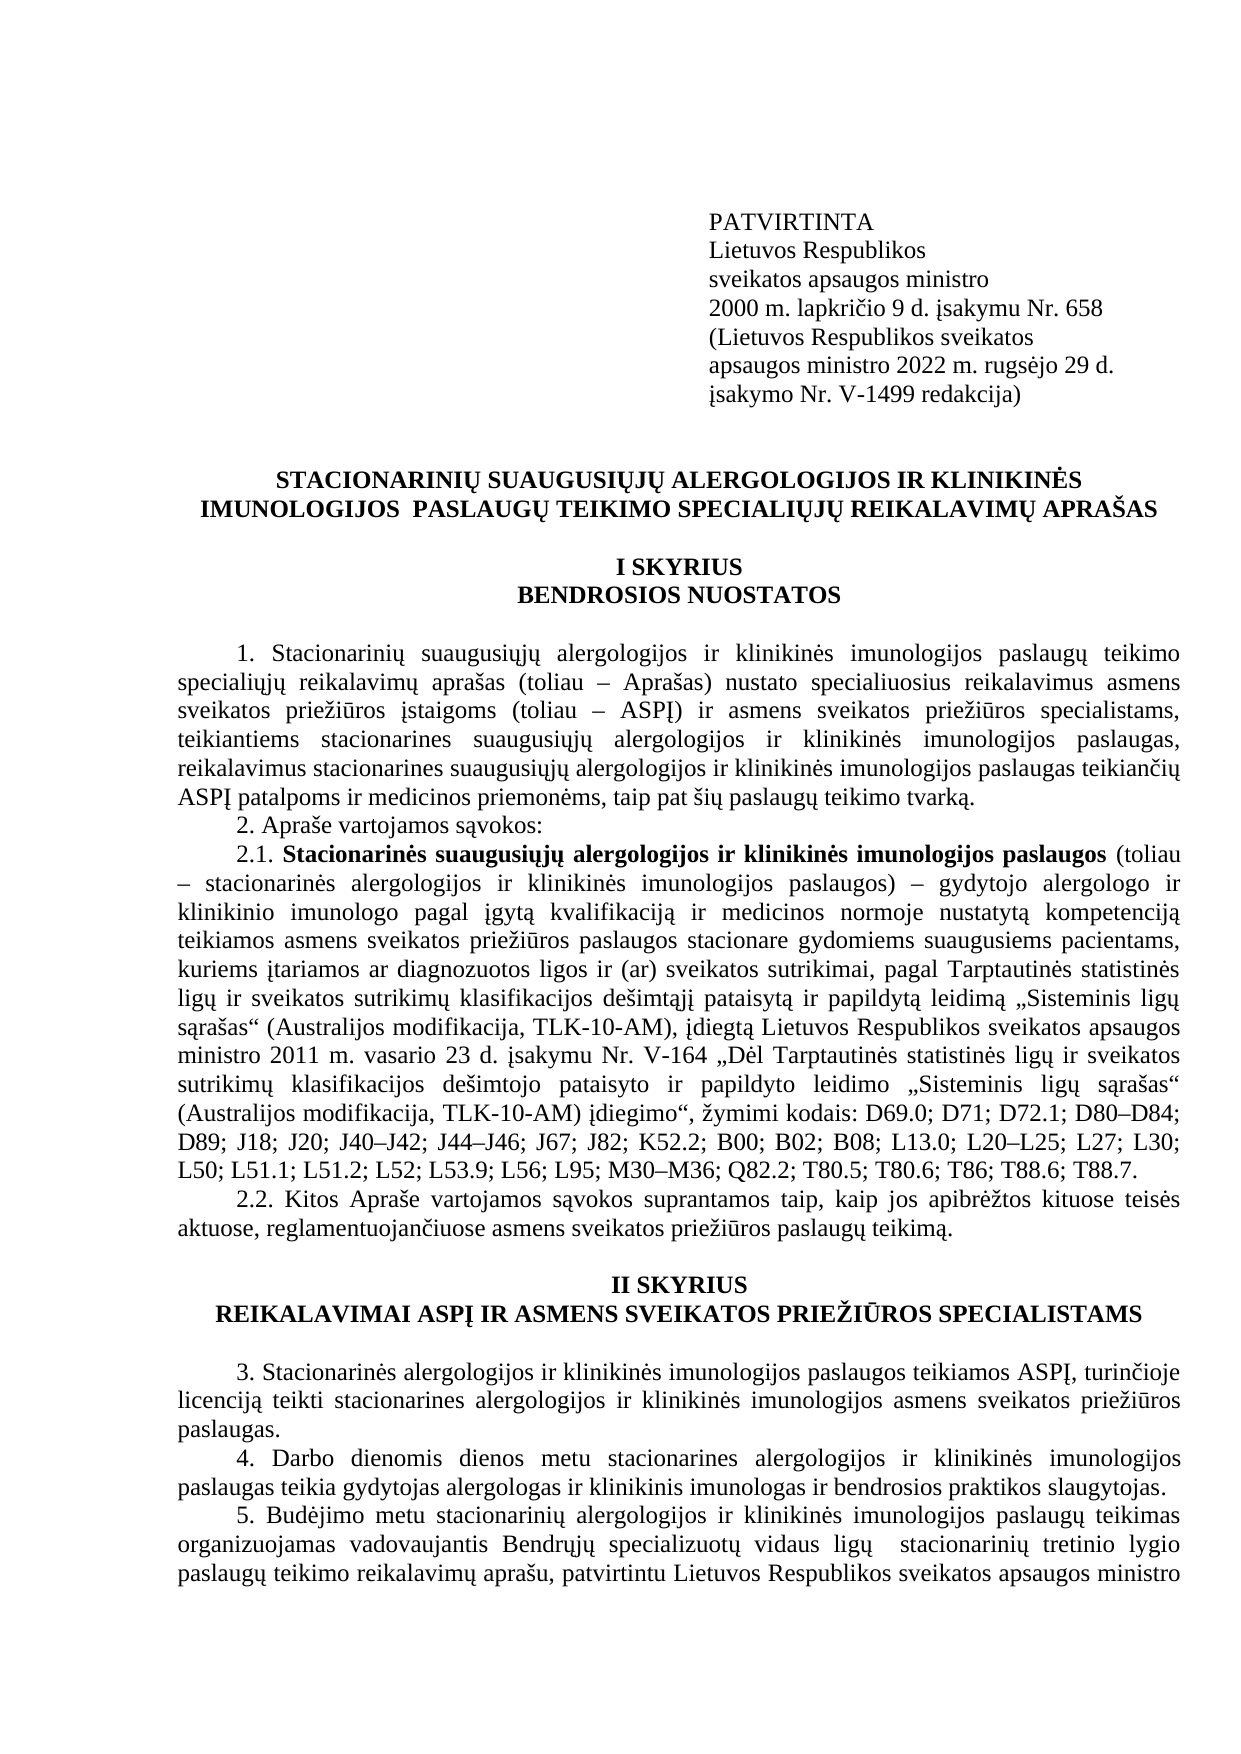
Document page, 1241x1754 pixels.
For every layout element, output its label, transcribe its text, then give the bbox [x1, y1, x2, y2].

text 4. Darbo dienomis dienos metu stacionarines alergologijos ir klinikinės imunologijos paslaugas teikia gydytojas alergologas ir klinikinis imunologas ir bendrosios praktikos slaugytojas. [177, 1443, 1181, 1500]
text 2000 m. lapkričio 9 d. įsakymu Nr. 658 [177, 293, 1181, 322]
text 2. Apraše vartojamos sąvokos: [177, 810, 1181, 839]
text 1. Stacionarinių suaugusiųjų alergologijos ir klinikinės imunologijos paslaugų teikimo specialiųjų reikalavimų aprašas (toliau – Aprašas) nustato specialiuosius reikalavimus asmens sveikatos priežiūros įstaigoms (toliau – ASPĮ) ir asmens sveikatos priežiūros specialistams, teikiantiems stacionarines suaugusiųjų alergologijos ir klinikinės imunologijos paslaugas, reikalavimus stacionarines suaugusiųjų alergologijos ir klinikinės imunologijos paslaugas teikiančių ASPĮ patalpoms ir medicinos priemonėms, taip pat šių paslaugų teikimo tvarką. [177, 638, 1181, 810]
text 3. Stacionarinės alergologijos ir klinikinės imunologijos paslaugos teikiamos ASPĮ, turinčioje licenciją teikti stacionarines alergologijos ir klinikinės imunologijos asmens sveikatos priežiūros paslaugas. [177, 1357, 1181, 1443]
text I SKYRIUS [177, 552, 1181, 580]
text 2.2. Kitos Apraše vartojamos sąvokos suprantamos taip, kaip jos apibrėžtos kituose teisės aktuose, reglamentuojančiuose asmens sveikatos priežiūros paslaugų teikimą. [177, 1184, 1181, 1242]
text apsaugos ministro 2022 m. rugsėjo 29 d. [177, 350, 1181, 379]
text REIKALAVIMAI ASPĮ IR ASMENS SVEIKATOS PRIEŽIŪROS SPECIALISTAMS [177, 1299, 1181, 1328]
text įsakymo Nr. V-1499 redakcija) [177, 379, 1181, 408]
text STACIONARINIŲ SUAUGUSIŲJŲ ALERGOLOGIJOS IR KLINIKINĖS IMUNOLOGIJOS PASLAUGŲ TEIKIMO SPECIALIŲJŲ REIKALAVIMŲ APRAŠAS [177, 465, 1181, 523]
text II SKYRIUS [177, 1270, 1181, 1299]
text 5. Budėjimo metu stacionarinių alergologijos ir klinikinės imunologijos paslaugų teikimas organizuojamas vadovaujantis Bendrųjų specializuotų vidaus ligų stacionarinių tretinio lygio paslaugų teikimo reikalavimų aprašu, patvirtintu Lietuvos Respublikos sveikatos apsaugos ministro [177, 1500, 1181, 1587]
text 2.1. Stacionarinės suaugusiųjų alergologijos ir klinikinės imunologijos paslaugos (toliau – stacionarinės alergologijos ir klinikinės imunologijos paslaugos) – gydytojo alergologo ir klinikinio imunologo pagal įgytą kvalifikaciją ir medicinos normoje nustatytą kompetenciją teikiamos asmens sveikatos priežiūros paslaugos stacionare gydomiems suaugusiems pacientams, kuriems įtariamos ar diagnozuotos ligos ir (ar) sveikatos sutrikimai, pagal Tarptautinės statistinės ligų ir sveikatos sutrikimų klasifikacijos dešimtąjį pataisytą ir papildytą leidimą „Sisteminis ligų sąrašas“ (Australijos modifikacija, TLK-10-AM), įdiegtą Lietuvos Respublikos sveikatos apsaugos ministro 2011 m. vasario 23 d. įsakymu Nr. V-164 „Dėl Tarptautinės statistinės ligų ir sveikatos sutrikimų klasifikacijos dešimtojo pataisyto ir papildyto leidimo „Sisteminis ligų sąrašas“ (Australijos modifikacija, TLK-10-AM) įdiegimo“, žymimi kodais: D69.0; D71; D72.1; D80–D84; D89; J18; J20; J40–J42; J44–J46; J67; J82; K52.2; B00; B02; B08; L13.0; L20–L25; L27; L30; L50; L51.1; L51.2; L52; L53.9; L56; L95; M30–M36; Q82.2; T80.5; T80.6; T86; T88.6; T88.7. [177, 839, 1181, 1184]
text sveikatos apsaugos ministro [177, 264, 1181, 293]
text (Lietuvos Respublikos sveikatos [177, 322, 1181, 350]
text Lietuvos Respublikos [177, 235, 1181, 264]
text PATVIRTINTA [177, 207, 1181, 235]
text BENDROSIOS NUOSTATOS [177, 580, 1181, 609]
